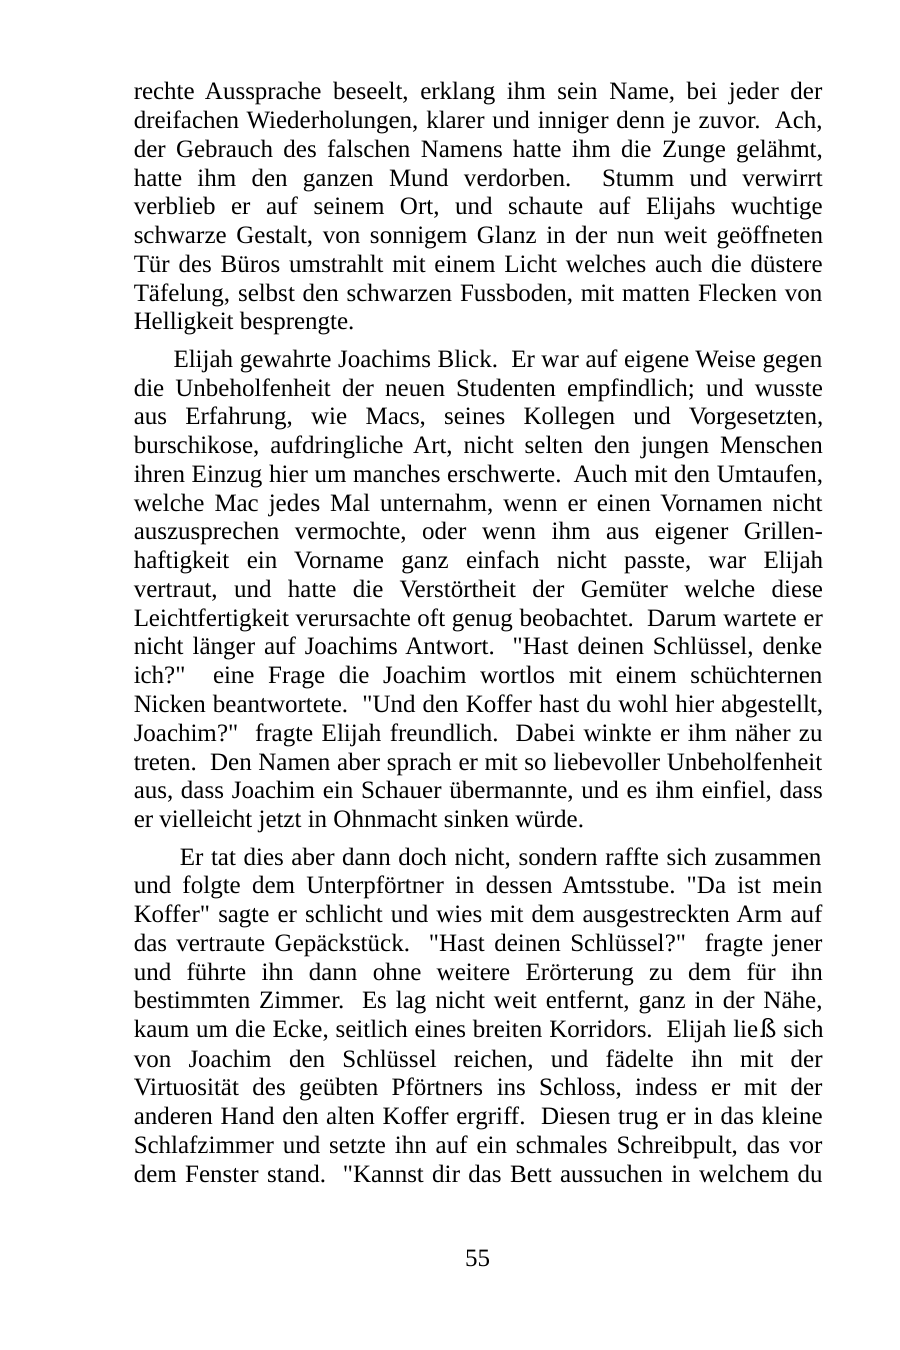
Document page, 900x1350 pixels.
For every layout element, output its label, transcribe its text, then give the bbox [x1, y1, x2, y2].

text rechte Aussprache beseelt, erklang ihm sein Name, bei jeder der dreifachen Wiederholungen, klarer und inniger denn je zuvor. Ach, der Gebrauch des falschen Namens hatte ihm die Zunge gelähmt, hatte ihm den ganzen Mund verdorben. Stumm und verwirrt verblieb er auf seinem Ort, und schaute auf Elijahs wuchtige schwarze Gestalt, von sonnigem Glanz in der nun weit geöffneten Tür des Büros umstrahlt mit einem Licht welches auch die düstere Täfelung, selbst den schwarzen Fussboden, mit matten Flecken von Helligkeit besprengte. [133, 76, 823, 335]
text Er tat dies aber dann doch nicht, sondern raffte sich zusammen und folgte dem Unterpförtner in dessen Amtsstube. "Da ist mein Koffer" sagte er schlicht und wies mit dem ausgestreckten Arm auf das vertraute Gepäckstück. "Hast deinen Schlüssel?" fragte jener und führte ihn dann ohne weitere Erörterung zu dem für ihn bestimmten Zimmer. Es lag nicht weit entfernt, ganz in der Nähe, kaum um die Ecke, seitlich eines breiten Korridors. Elijah ließ sich von Joachim den Schlüssel reichen, und fädelte ihn mit der Virtuosität des geübten Pförtners ins Schloss, indess er mit der anderen Hand den alten Koffer ergriff. Diesen trug er in das kleine Schlafzimmer und setzte ihn auf ein schmales Schreibpult, das vor dem Fenster stand. "Kannst dir das Bett aussuchen in welchem du [133, 842, 823, 1187]
text Elijah gewahrte Joachims Blick. Er war auf eigene Weise gegen die Unbeholfenheit der neuen Studenten empfindlich; und wusste aus Erfahrung, wie Macs, seines Kollegen und Vorgesetzten, burschikose, aufdringliche Art, nicht selten den jungen Menschen ihren Einzug hier um manches erschwerte. Auch mit den Umtaufen, welche Mac jedes Mal unternahm, wenn er einen Vornamen nicht auszusprechen vermochte, oder wenn ihm aus eigener Grillen-haftigkeit ein Vorname ganz einfach nicht passte, war Elijah vertraut, und hatte die Verstörtheit der Gemüter welche diese Leichtfertigkeit verursachte oft genug beobachtet. Darum wartete er nicht länger auf Joachims Antwort. "Hast deinen Schlüssel, denke ich?" eine Frage die Joachim wortlos mit einem schüchternen Nicken beantwortete. "Und den Koffer hast du wohl hier abgestellt, Joachim?" fragte Elijah freundlich. Dabei winkte er ihm näher zu treten. Den Namen aber sprach er mit so liebevoller Unbeholfenheit aus, dass Joachim ein Schauer übermannte, und es ihm einfiel, dass er vielleicht jetzt in Ohnmacht sinken würde. [133, 344, 823, 833]
